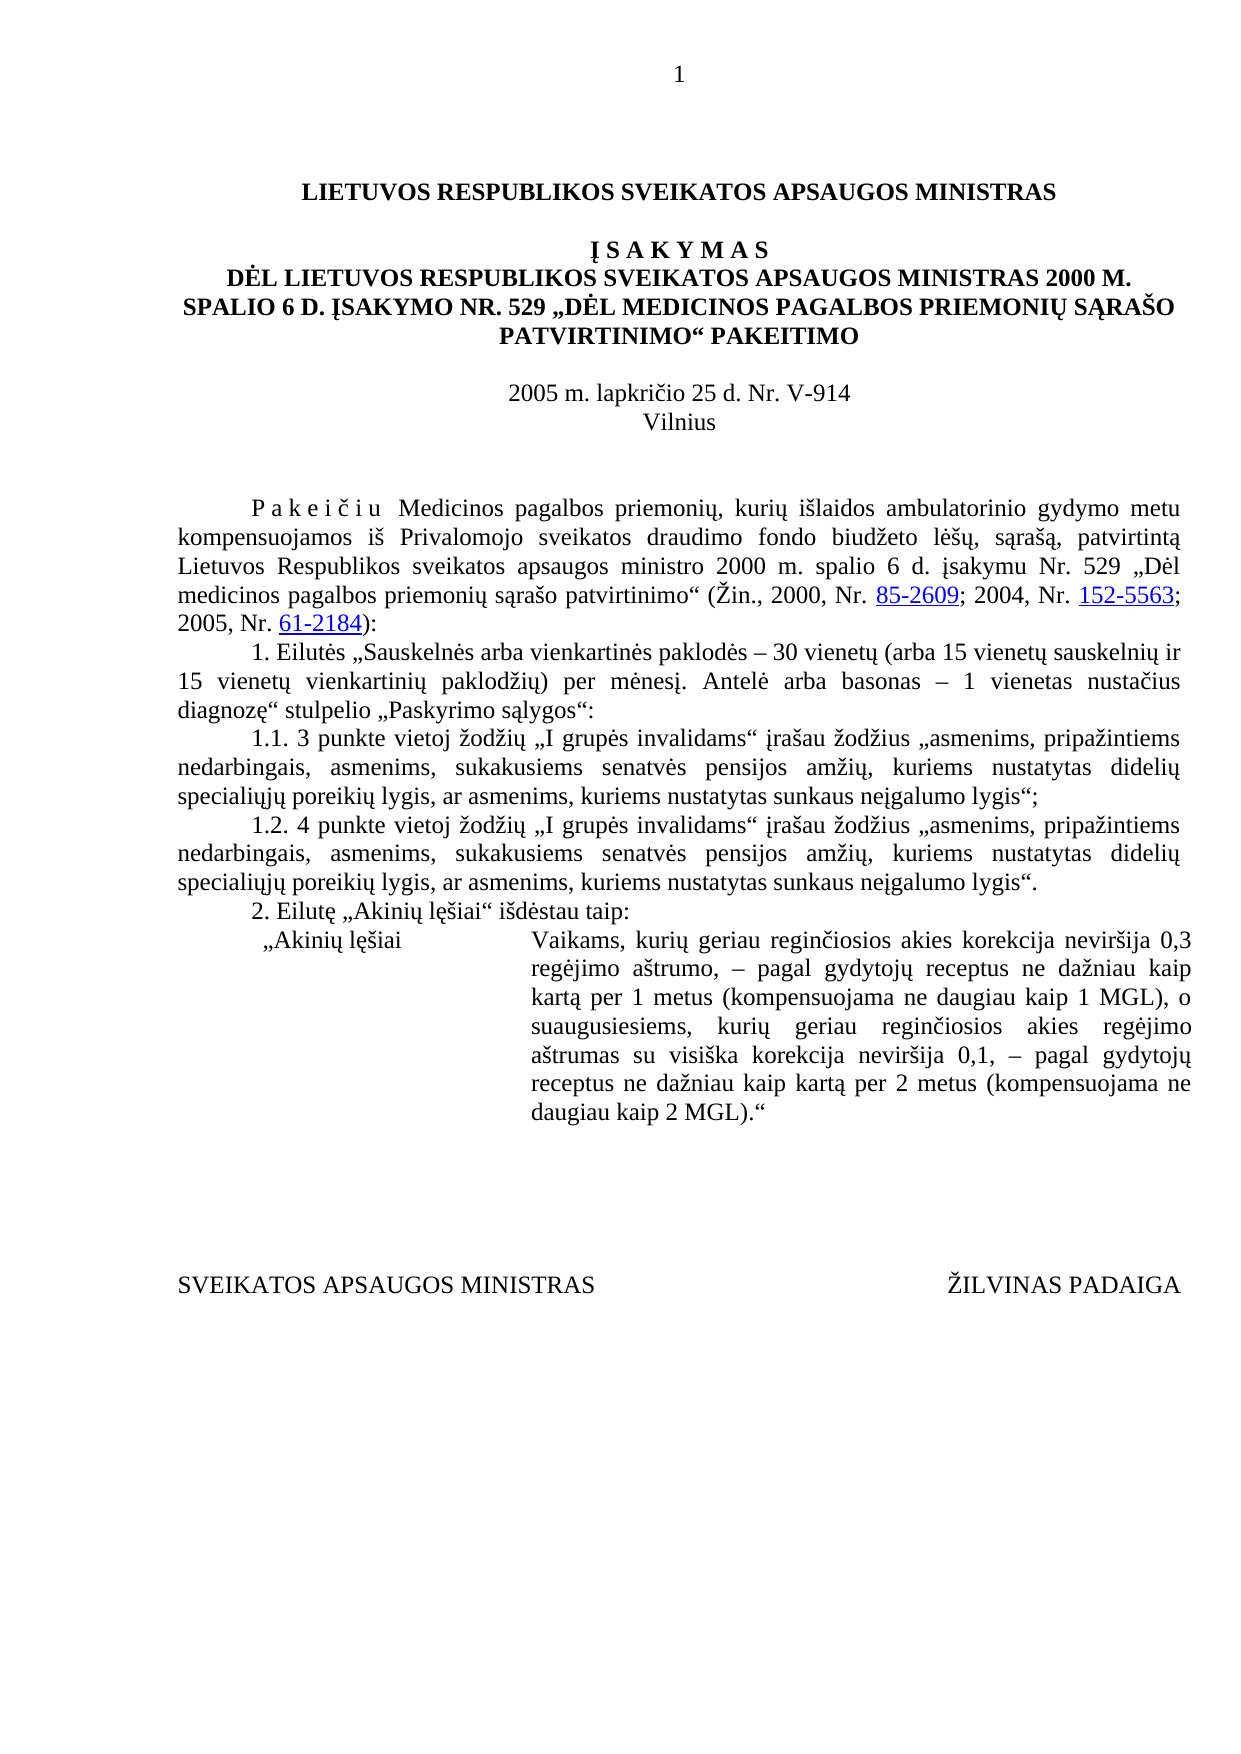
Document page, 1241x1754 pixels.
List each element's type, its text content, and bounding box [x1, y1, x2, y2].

text Pakeičiu Medicinos pagalbos priemonių, kurių išlaidos ambulatorinio gydymo metu kompensuojamos iš Privalomojo sveikatos draudimo fondo biudžeto lėšų, sąrašą, patvirtintą Lietuvos Respublikos sveikatos apsaugos ministro 2000 m. spalio 6 d. įsakymu Nr. 529 „Dėl medicinos pagalbos priemonių sąrašo patvirtinimo“ (Žin., 2000, Nr. 85-2609; 2004, Nr. 152-5563; 2005, Nr. 61-2184): [177, 493, 1181, 637]
text 1.1. 3 punkte vietoj žodžių „I grupės invalidams“ įrašau žodžius „asmenims, pripažintiems nedarbingais, asmenims, sukakusiems senatvės pensijos amžių, kuriems nustatytas didelių specialiųjų poreikių lygis, ar asmenims, kuriems nustatytas sunkaus neįgalumo lygis“; [177, 723, 1181, 810]
table_header „Akinių lęšiai [177, 925, 519, 1126]
table_header Vaikams, kurių geriau reginčiosios akies korekcija neviršija 0,3 regėjimo aštrumo, – pagal gydytojų receptus ne dažniau kaip kartą per 1 metus (kompensuojama ne daugiau kaip 1 MGL), o suaugusiesiems, kurių geriau reginčiosios akies regėjimo aštrumas su visiška korekcija neviršija 0,1, – pagal gydytojų receptus ne dažniau kaip kartą per 2 metus (kompensuojama ne daugiau kaip 2 MGL).“ [520, 925, 1204, 1126]
text 1. Eilutės „Sauskelnės arba vienkartinės paklodės – 30 vienetų (arba 15 vienetų sauskelnių ir 15 vienetų vienkartinių paklodžių) per mėnesį. Antelė arba basonas – 1 vienetas nustačius diagnozę“ stulpelio „Paskyrimo sąlygos“: [177, 637, 1181, 723]
text LIETUVOS RESPUBLIKOS SVEIKATOS APSAUGOS MINISTRAS [177, 177, 1181, 206]
text SVEIKATOS APSAUGOS MINISTRAS ŽILVINAS PADAIGA [177, 1270, 1181, 1298]
text Vilnius [177, 407, 1181, 436]
text DĖL LIETUVOS RESPUBLIKOS SVEIKATOS APSAUGOS MINISTRAS 2000 M. SPALIO 6 D. ĮSAKYMO NR. 529 „DĖL MEDICINOS PAGALBOS PRIEMONIŲ SĄRAŠO PATVIRTINIMO“ PAKEITIMO [177, 263, 1181, 350]
text 2. Eilutę „Akinių lęšiai“ išdėstau taip: [177, 896, 1181, 925]
text 2005 m. lapkričio 25 d. Nr. V-914 [177, 378, 1181, 407]
text Į S A K Y M A S [177, 235, 1181, 263]
text 1.2. 4 punkte vietoj žodžių „I grupės invalidams“ įrašau žodžius „asmenims, pripažintiems nedarbingais, asmenims, sukakusiems senatvės pensijos amžių, kuriems nustatytas didelių specialiųjų poreikių lygis, ar asmenims, kuriems nustatytas sunkaus neįgalumo lygis“. [177, 810, 1181, 896]
